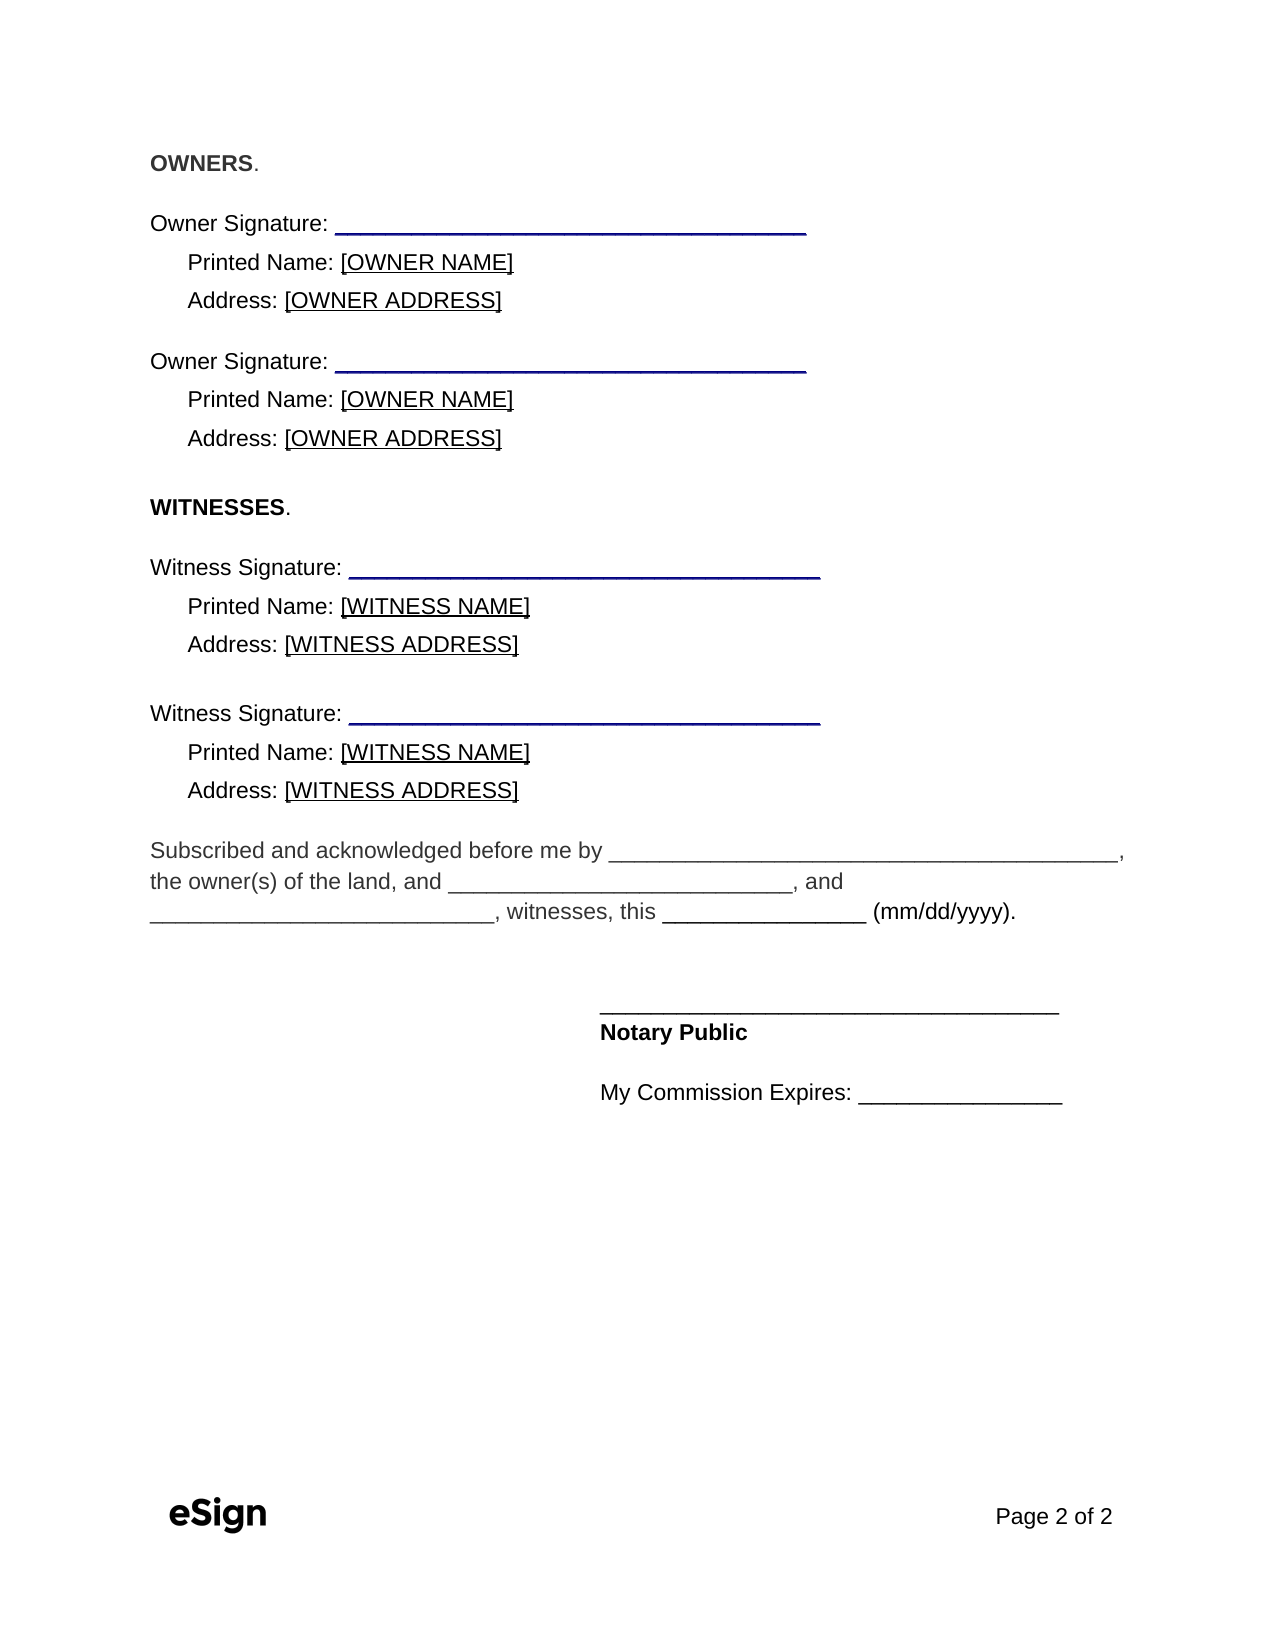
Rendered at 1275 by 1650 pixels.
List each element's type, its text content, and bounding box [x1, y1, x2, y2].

text Owner Signature: _____________________________________ [150, 210, 1125, 237]
text My Commission Expires: ________________ [525, 1079, 1125, 1106]
text Subscribed and acknowledged before me by ________________________________________, the owner(s) of the land, and ___________________________, and ___________________________, witnesses, this ­­­­________________ (mm/dd/yyyy). [150, 837, 1125, 924]
text Address: [OWNER ADDRESS] [187, 425, 1125, 451]
text Owner Signature: _____________________________________ [150, 348, 1125, 374]
text Printed Name: [OWNER NAME] [187, 249, 1125, 275]
text Address: [WITNESS ADDRESS] [187, 777, 1125, 803]
text WITNESSES. [150, 494, 1125, 520]
text Witness Signature: _____________________________________ [150, 700, 1125, 726]
text Notary Public [525, 1019, 1125, 1045]
text OWNERS. [150, 150, 1125, 176]
text Printed Name: [OWNER NAME] [187, 386, 1125, 413]
text ____________________________________ [525, 988, 1125, 1015]
text Printed Name: [WITNESS NAME] [187, 593, 1125, 619]
text Witness Signature: _____________________________________ [150, 554, 1125, 581]
text Address: [WITNESS ADDRESS] [187, 631, 1125, 658]
text Printed Name: [WITNESS NAME] [187, 738, 1125, 765]
text Address: [OWNER ADDRESS] [187, 287, 1125, 314]
